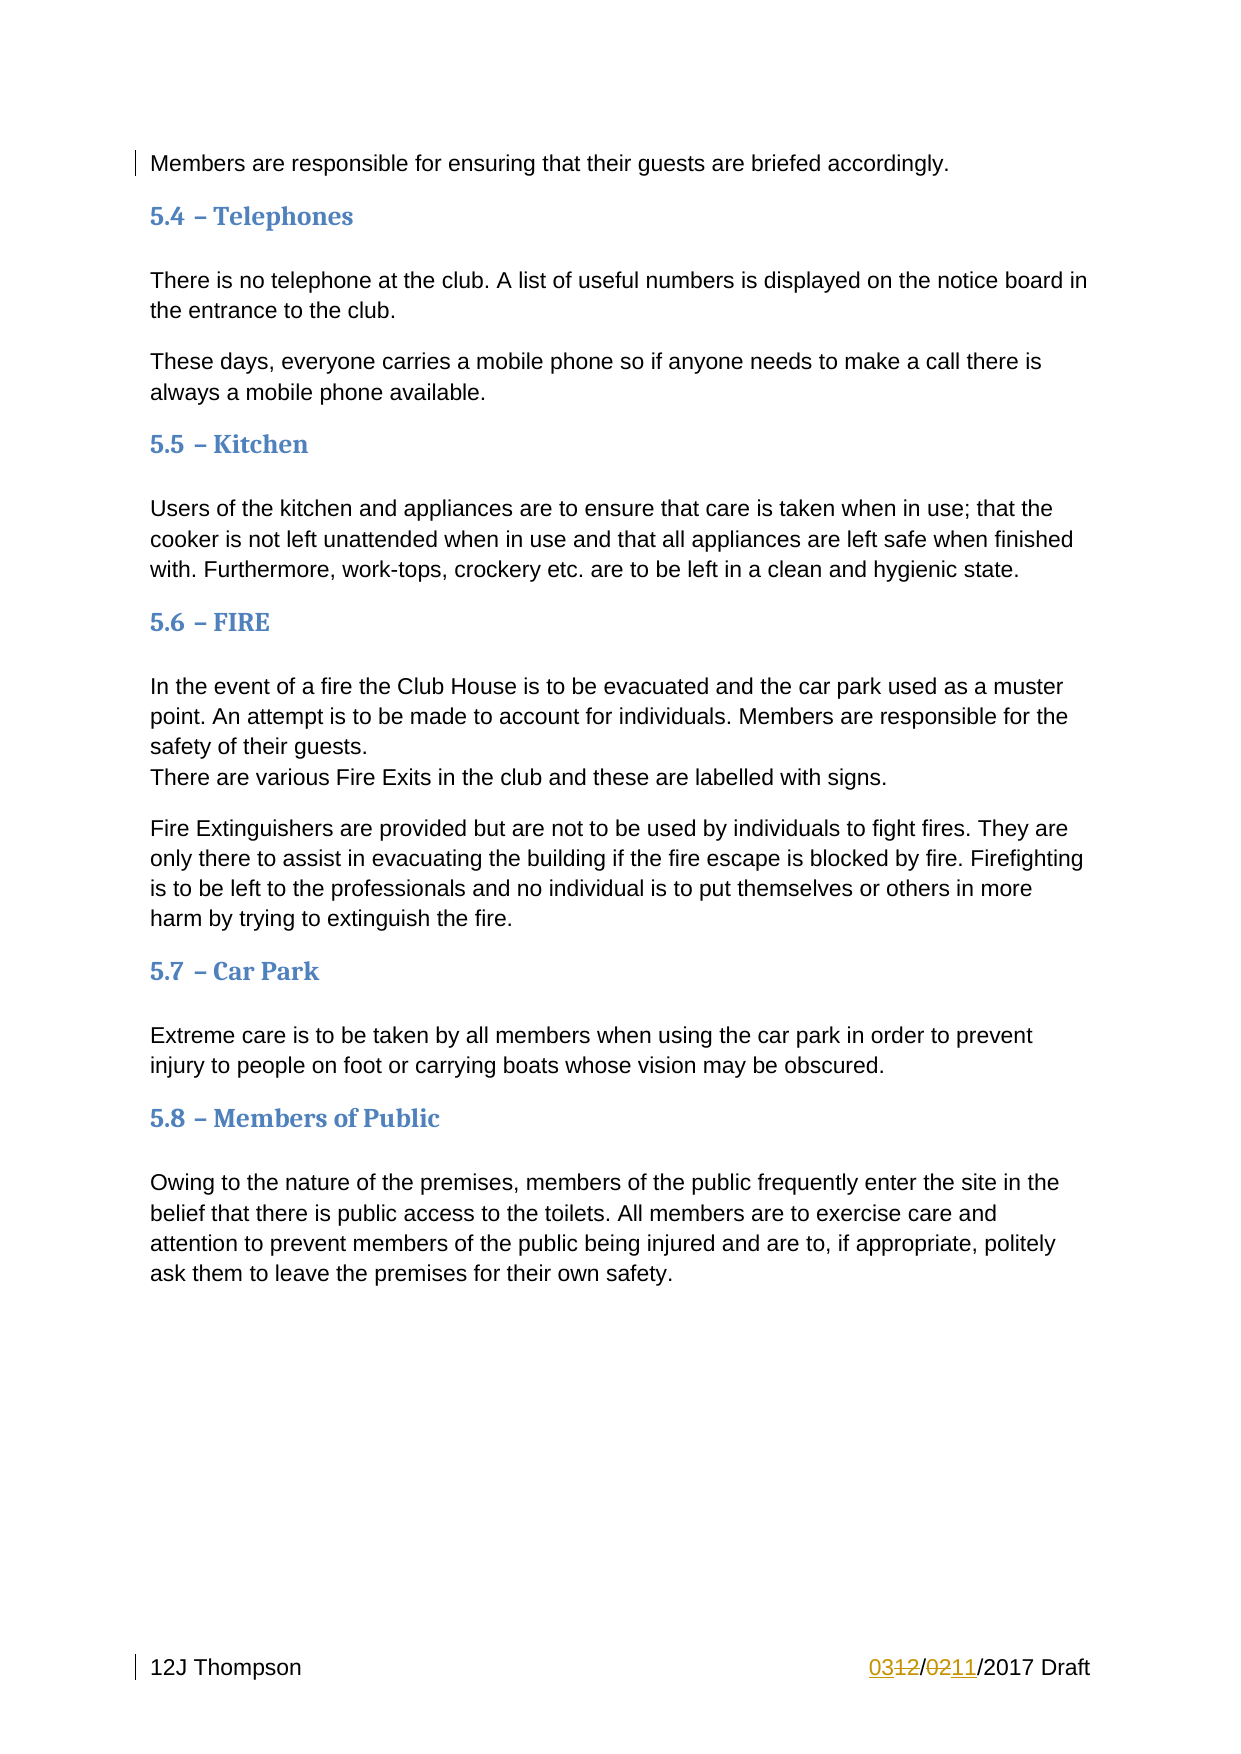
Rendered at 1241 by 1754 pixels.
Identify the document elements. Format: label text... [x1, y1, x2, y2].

text Extreme care is to be taken by all members when using the car park in order to prevent injury to people on foot or carrying boats whose vision may be obscured. [150, 992, 1090, 1079]
text Members are responsible for ensuring that their guests are briefed accordingly. [150, 150, 1090, 176]
text Users of the kitchen and appliances are to ensure that care is taken when in use; that the cooker is not left unattended when in use and that all appliances are left safe when finished with. Furthermore, work-tops, crockery etc. are to be left in a clean and hygienic state. [150, 465, 1090, 582]
text In the event of a fire the Club House is to be evacuated and the car park used as a muster point. An attempt is to be made to account for individuals. Members are responsible for the safety of their guests. There are various Fire Exits in the club and these are labelled with signs. [150, 643, 1090, 790]
text Owing to the nature of the premises, members of the public frequently enter the site in the belief that there is public access to the toilets. All members are to exercise care and attention to prevent members of the public being injured and are to, if appropriate, politely ask them to leave the premises for their own safety. [150, 1139, 1090, 1286]
subtitle – Kitchen [150, 429, 1090, 461]
subtitle – FIRE [150, 607, 1090, 638]
subtitle – Members of Public [150, 1103, 1090, 1134]
text Fire Extinguishers are provided but are not to be used by individuals to fight fires. They are only there to assist in evacuating the building if the fire escape is blocked by fire. Firefighting is to be left to the professionals and no individual is to put themselves or others in more harm by trying to extinguish the fire. [150, 814, 1090, 931]
text These days, everyone carries a mobile phone so if anyone needs to make a call there is always a mobile phone available. [150, 348, 1090, 405]
subtitle – Telephones [150, 201, 1090, 232]
subtitle – Car Park [150, 956, 1090, 987]
text There is no telephone at the club. A list of useful numbers is displayed on the notice board in the entrance to the club. [150, 237, 1090, 323]
